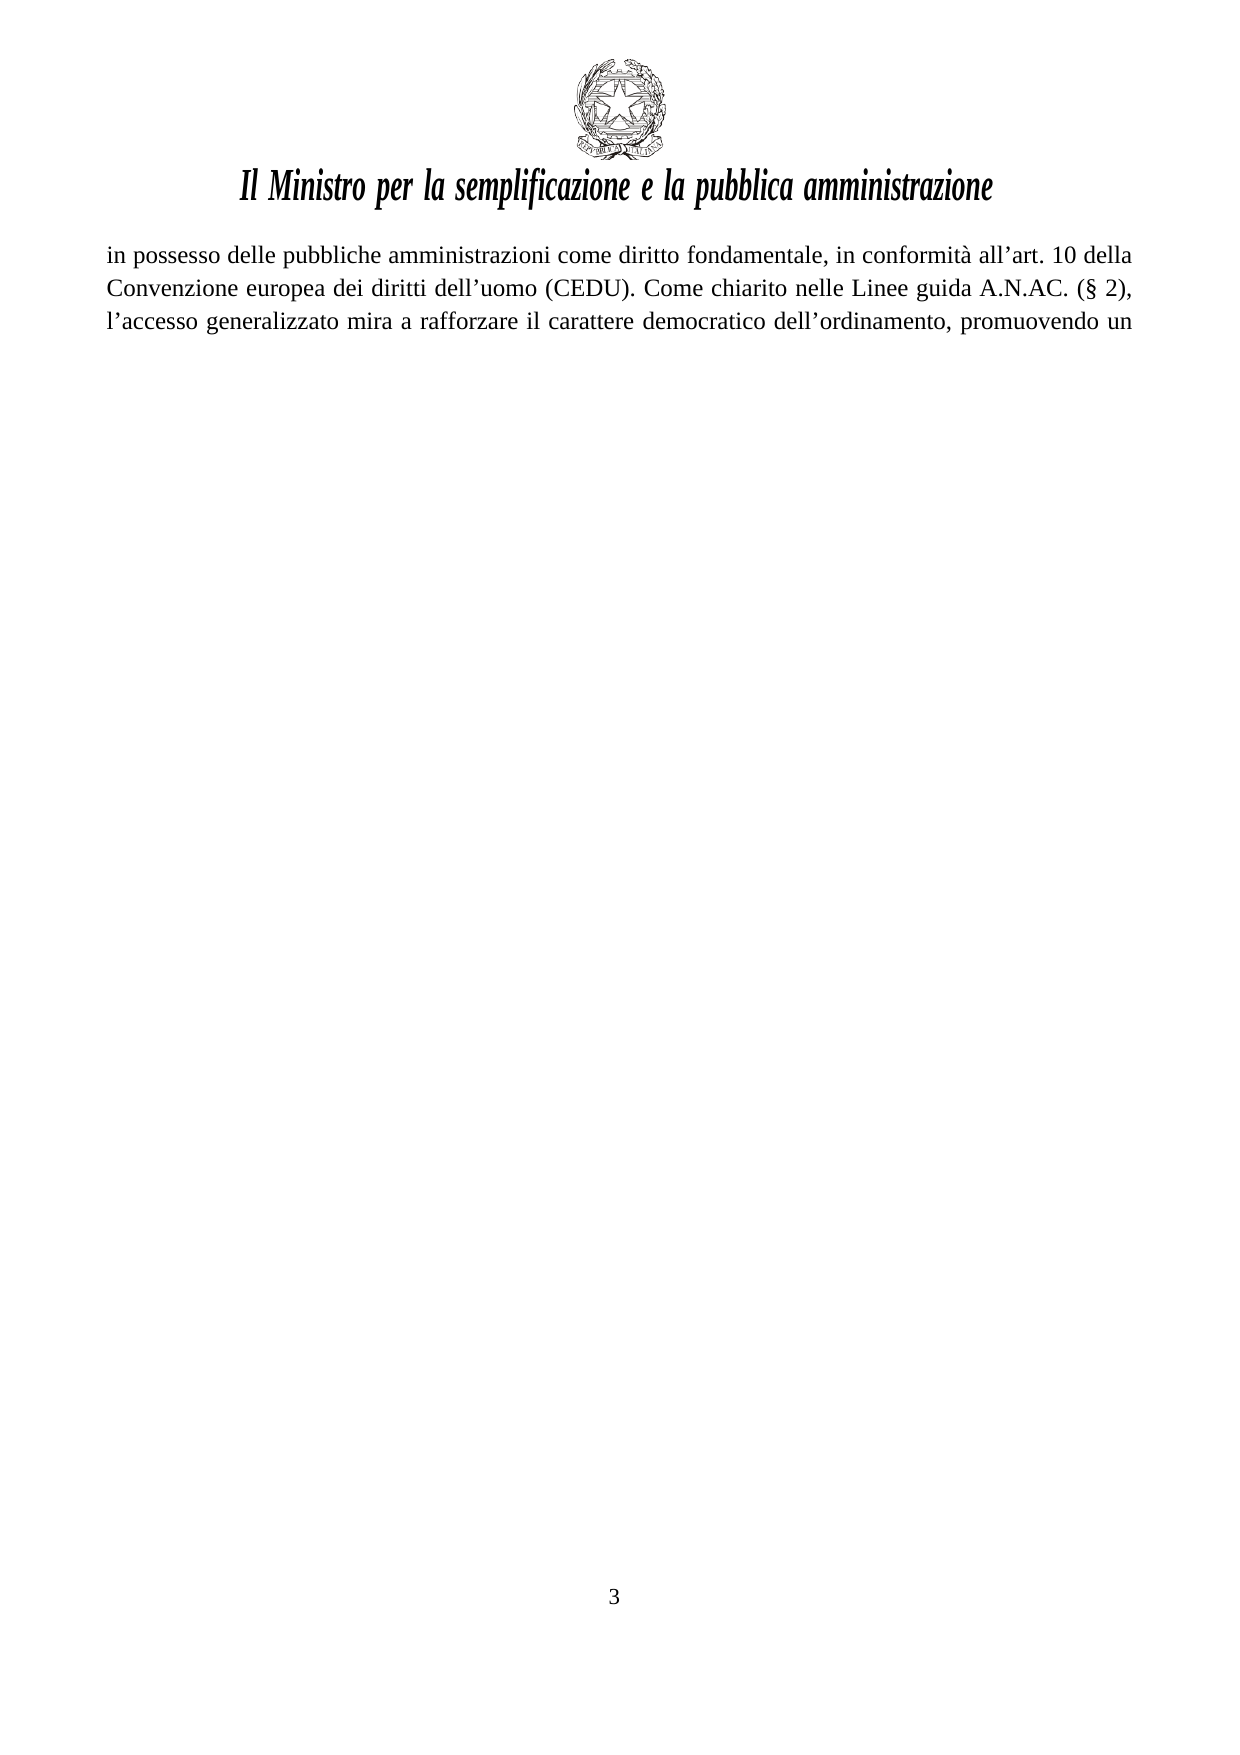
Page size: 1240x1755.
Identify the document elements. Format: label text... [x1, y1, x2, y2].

text in possesso delle pubbliche amministrazioni come diritto fondamentale, in conformità all’art. 10 della Convenzione europea dei diritti dell’uomo (CEDU). Come chiarito nelle Linee guida A.N.AC. (§ 2), l’accesso generalizzato mira a rafforzare il carattere democratico dell’ordinamento, promuovendo un [106, 240, 1134, 335]
